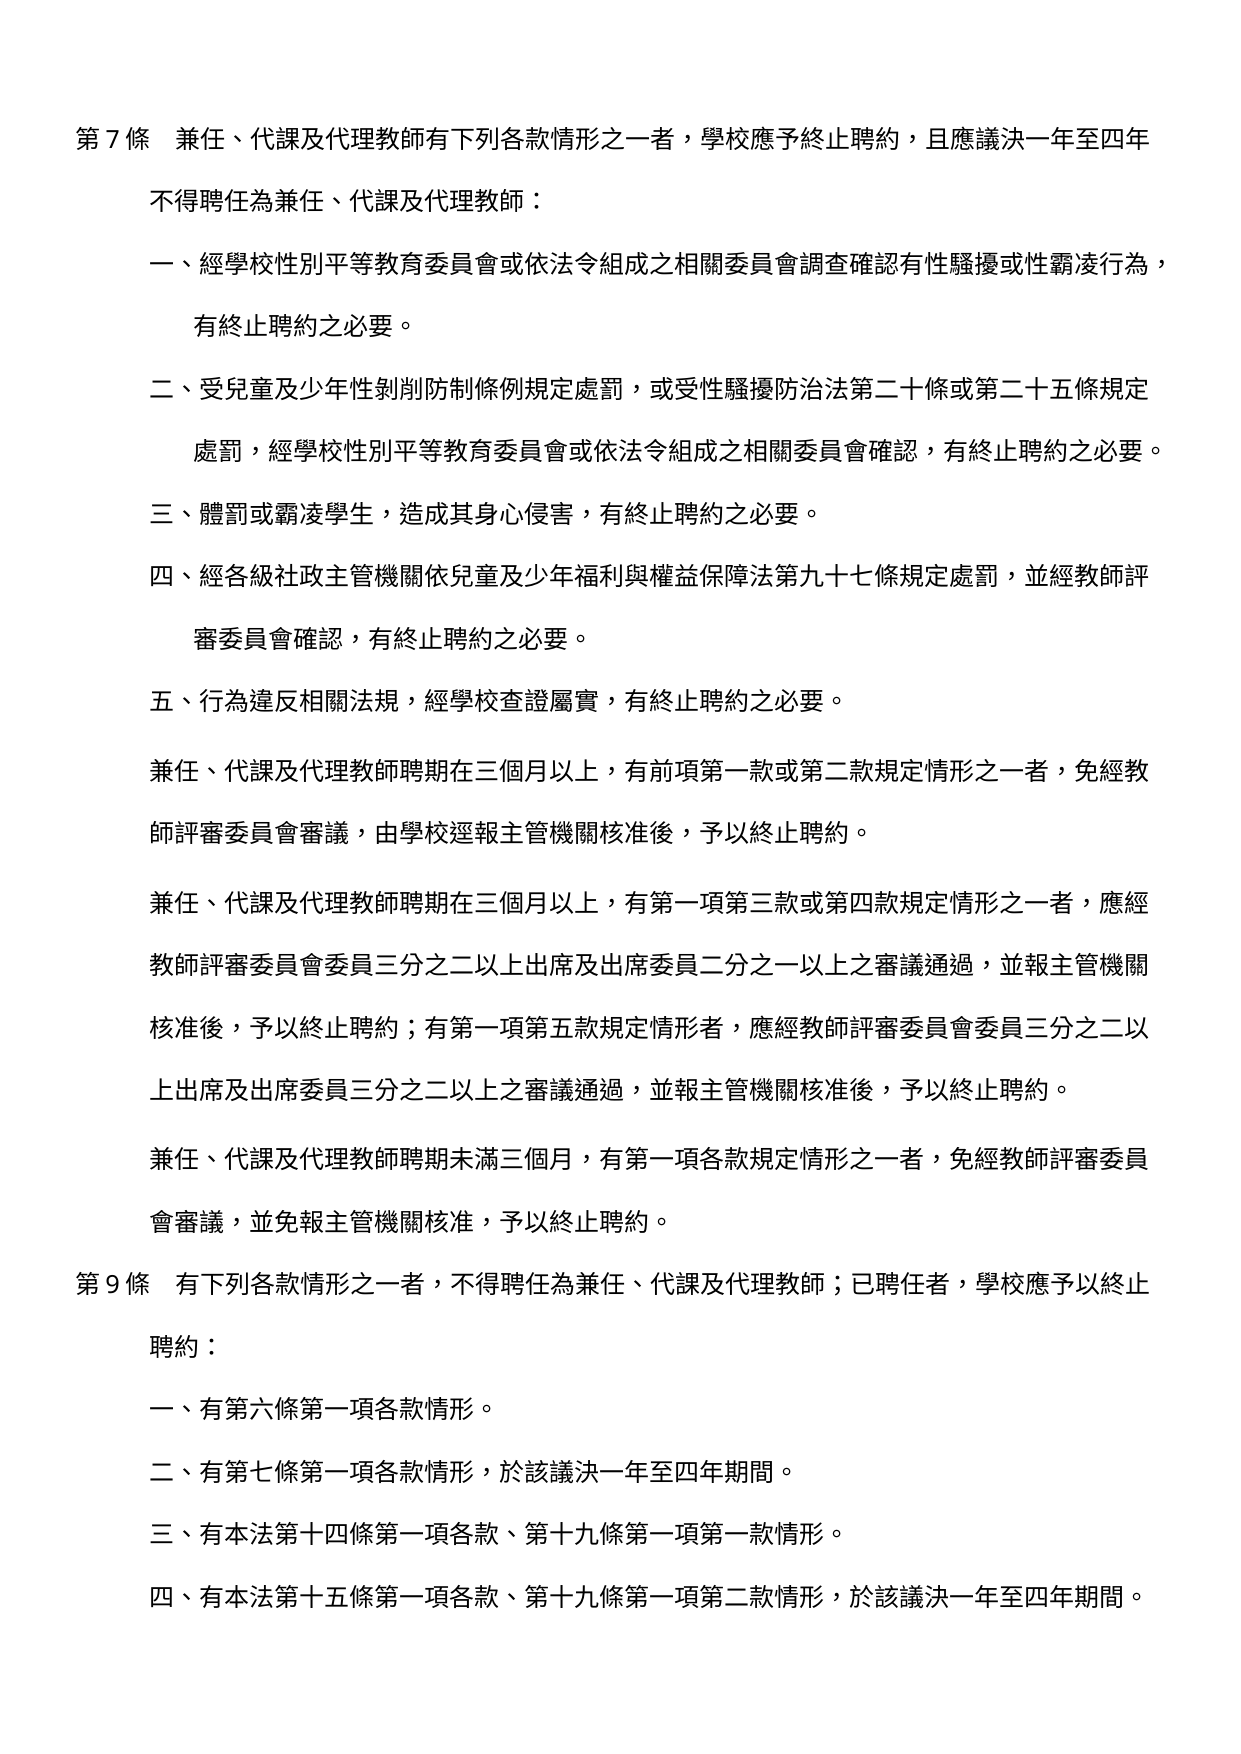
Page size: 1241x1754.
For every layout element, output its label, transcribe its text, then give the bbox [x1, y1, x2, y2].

text 二、有第七條第一項各款情形，於該議決一年至四年期間。 [149, 1429, 1165, 1491]
text 兼任、代課及代理教師聘期在三個月以上，有第一項第三款或第四款規定情形之一者，應經教師評審委員會委員三分之二以上出席及出席委員二分之一以上之審議通過，並報主管機關核准後，予以終止聘約；有第一項第五款規定情形者，應經教師評審委員會委員三分之二以上出席及出席委員三分之二以上之審議通過，並報主管機關核准後，予以終止聘約。 [149, 859, 1165, 1109]
text 五、行為違反相關法規，經學校查證屬實，有終止聘約之必要。 [149, 658, 1165, 721]
text 四、有本法第十五條第一項各款、第十九條第一項第二款情形，於該議決一年至四年期間。 [149, 1554, 1165, 1616]
text 一、經學校性別平等教育委員會或依法令組成之相關委員會調查確認有性騷擾或性霸凌行為，有終止聘約之必要。 [149, 221, 1165, 346]
text 第9條 有下列各款情形之一者，不得聘任為兼任、代課及代理教師；已聘任者，學校應予以終止聘約： [75, 1241, 1165, 1366]
text 四、經各級社政主管機關依兒童及少年福利與權益保障法第九十七條規定處罰，並經教師評審委員會確認，有終止聘約之必要。 [149, 533, 1165, 658]
text 三、體罰或霸凌學生，造成其身心侵害，有終止聘約之必要。 [149, 471, 1165, 533]
text 二、受兒童及少年性剝削防制條例規定處罰，或受性騷擾防治法第二十條或第二十五條規定處罰，經學校性別平等教育委員會或依法令組成之相關委員會確認，有終止聘約之必要。 [149, 346, 1165, 471]
text 兼任、代課及代理教師聘期未滿三個月，有第一項各款規定情形之一者，免經教師評審委員會審議，並免報主管機關核准，予以終止聘約。 [149, 1116, 1165, 1241]
text 一、有第六條第一項各款情形。 [149, 1366, 1165, 1429]
text 第7條 兼任、代課及代理教師有下列各款情形之一者，學校應予終止聘約，且應議決一年至四年不得聘任為兼任、代課及代理教師： [75, 96, 1165, 221]
text 兼任、代課及代理教師聘期在三個月以上，有前項第一款或第二款規定情形之一者，免經教師評審委員會審議，由學校逕報主管機關核准後，予以終止聘約。 [149, 728, 1165, 853]
text 三、有本法第十四條第一項各款、第十九條第一項第一款情形。 [149, 1491, 1165, 1554]
